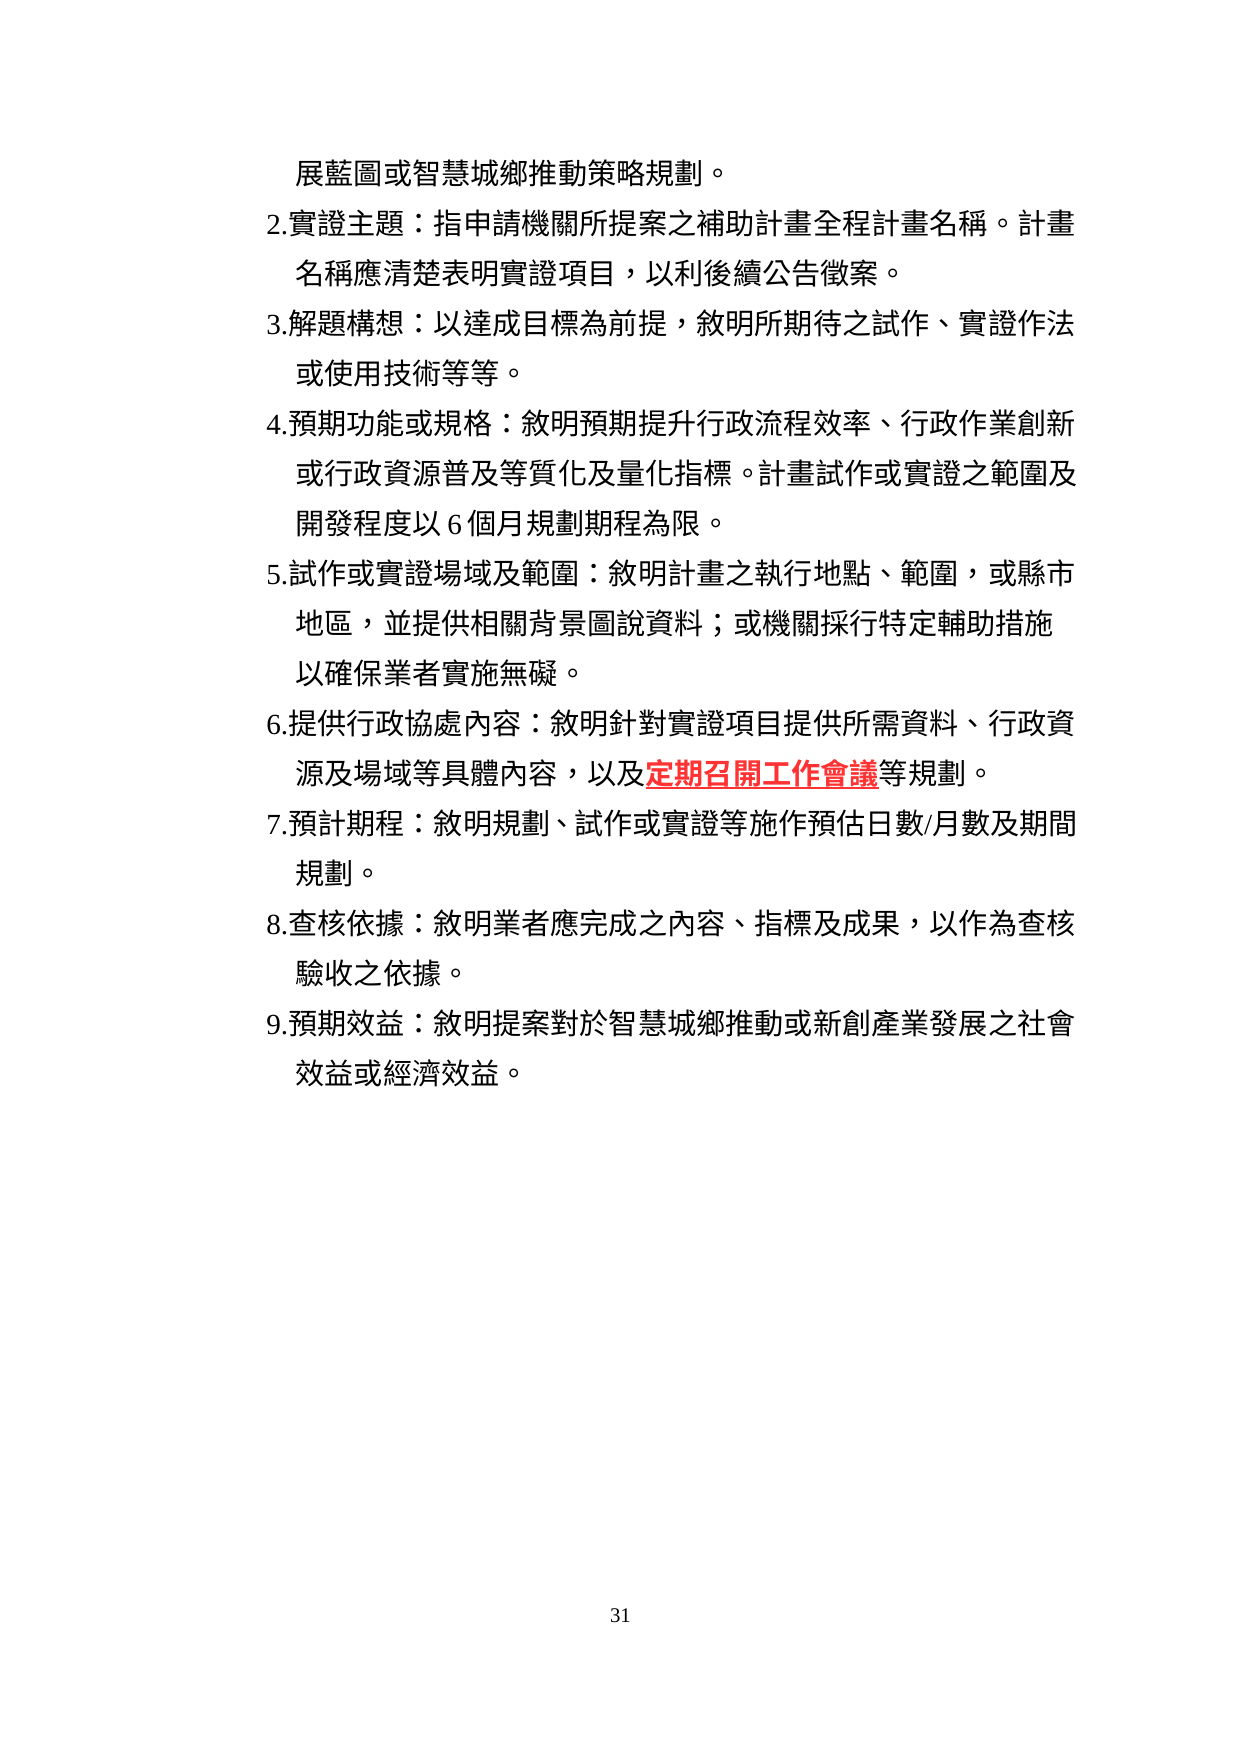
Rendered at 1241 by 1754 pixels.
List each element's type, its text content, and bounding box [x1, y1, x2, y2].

text 2.實證主題：指申請機關所提案之補助計畫全程計畫名稱。計畫名稱應清楚表明實證項目，以利後續公告徵案。 [266, 195, 1078, 295]
text 3.解題構想：以達成目標為前提，敘明所期待之試作、實證作法或使用技術等等。 [266, 295, 1078, 395]
text 7.預計期程：敘明規劃、試作或實證等施作預估日數/月數及期間規劃。 [266, 795, 1078, 895]
text 9.預期效益：敘明提案對於智慧城鄉推動或新創產業發展之社會效益或經濟效益。 [266, 995, 1078, 1095]
text 8.查核依據：敘明業者應完成之內容、指標及成果，以作為查核驗收之依據。 [266, 895, 1078, 995]
text 4.預期功能或規格：敘明預期提升行政流程效率、行政作業創新或行政資源普及等質化及量化指標。計畫試作或實證之範圍及開發程度以6個月規劃期程為限。 [266, 395, 1078, 545]
text 6.提供行政協處內容：敘明針對實證項目提供所需資料、行政資源及場域等具體內容，以及定期召開工作會議等規劃。 [266, 695, 1078, 795]
text 展藍圖或智慧城鄉推動策略規劃。 [266, 145, 1078, 195]
text 5.試作或實證場域及範圍：敘明計畫之執行地點、範圍，或縣市地區，並提供相關背景圖說資料；或機關採行特定輔助措施以確保業者實施無礙。 [266, 545, 1078, 695]
